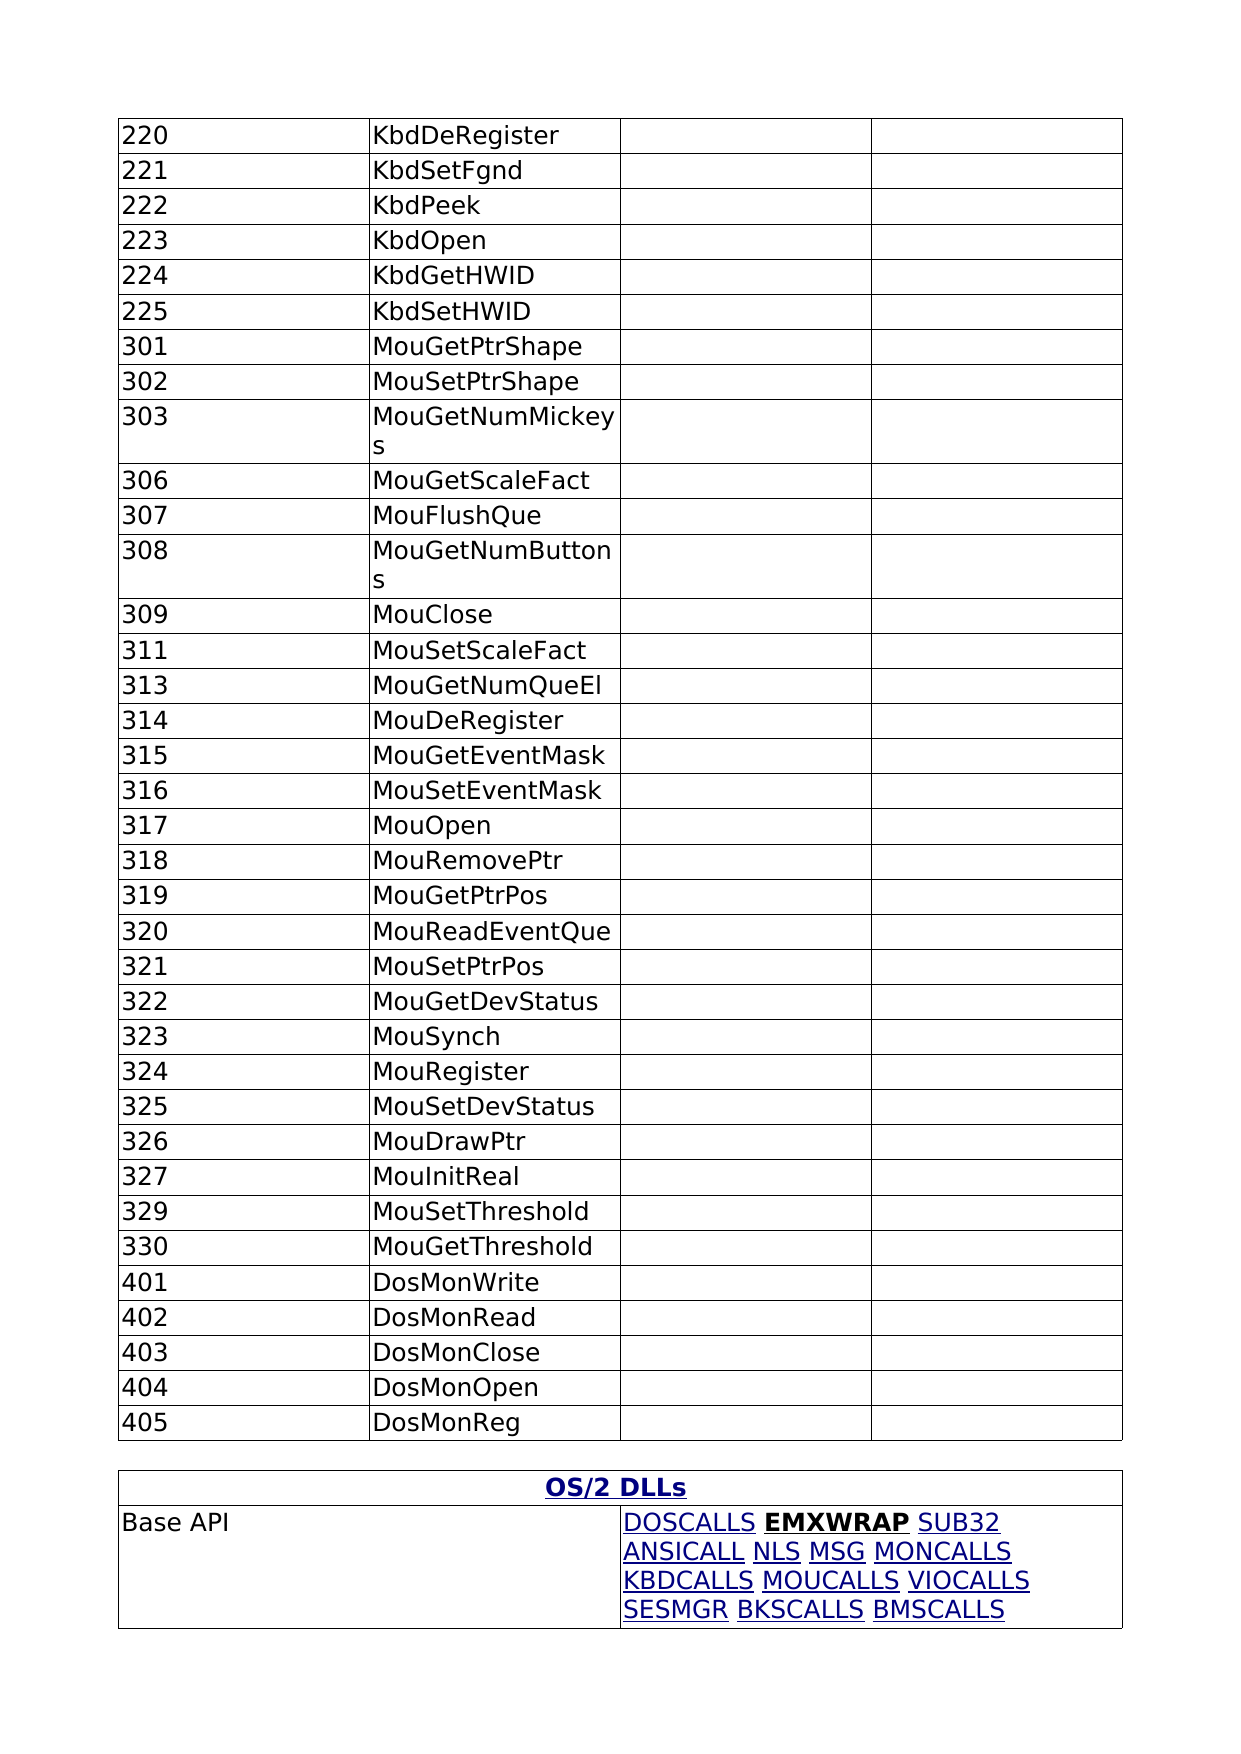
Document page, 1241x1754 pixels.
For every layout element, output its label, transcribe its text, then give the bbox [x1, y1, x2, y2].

table_cell 316 [119, 774, 369, 808]
table_cell 323 [119, 1020, 369, 1054]
table_cell 322 [119, 985, 369, 1019]
table_cell 311 [119, 634, 369, 668]
table_cell [621, 260, 871, 294]
table_cell MouSetThreshold [370, 1196, 620, 1229]
table_cell [621, 774, 871, 808]
table_cell [621, 1055, 871, 1089]
table_cell MouRemovePtr [370, 845, 620, 878]
table_cell 302 [119, 365, 369, 399]
table_cell 315 [119, 739, 369, 773]
table_cell [872, 704, 1122, 738]
table_cell [872, 669, 1122, 703]
table_cell DosMonReg [370, 1406, 620, 1440]
table_cell [621, 154, 871, 188]
table_cell 325 [119, 1090, 369, 1124]
table_cell [621, 1301, 871, 1335]
table_cell [621, 225, 871, 258]
table_cell Base API [119, 1506, 620, 1628]
table_cell MouDeRegister [370, 704, 620, 738]
table_cell [621, 669, 871, 703]
table_cell [621, 464, 871, 498]
table_cell [621, 739, 871, 773]
table_cell 324 [119, 1055, 369, 1089]
table_cell [872, 225, 1122, 258]
table_cell [872, 1336, 1122, 1370]
table_cell [872, 1196, 1122, 1229]
table_cell 330 [119, 1231, 369, 1265]
table_cell 224 [119, 260, 369, 294]
table_cell MouClose [370, 599, 620, 633]
table_cell 403 [119, 1336, 369, 1370]
table_cell MouFlushQue [370, 499, 620, 533]
table_cell [621, 499, 871, 533]
table_cell 308 [119, 535, 369, 598]
table_cell [621, 1231, 871, 1265]
table_cell [621, 119, 871, 153]
table_cell MouDrawPtr [370, 1125, 620, 1159]
table_cell MouGetNumButtons [370, 535, 620, 598]
table_cell KbdDeRegister [370, 119, 620, 153]
table_cell 313 [119, 669, 369, 703]
table_cell [621, 809, 871, 843]
table_cell 401 [119, 1266, 369, 1300]
table_cell MouGetPtrShape [370, 330, 620, 364]
table_cell 225 [119, 295, 369, 329]
table_cell DosMonWrite [370, 1266, 620, 1300]
table_cell MouGetThreshold [370, 1231, 620, 1265]
table_cell 307 [119, 499, 369, 533]
table_cell [621, 330, 871, 364]
table_cell 326 [119, 1125, 369, 1159]
table_cell [872, 1055, 1122, 1089]
table_cell [872, 880, 1122, 914]
table_cell [621, 1020, 871, 1054]
table_cell [621, 1371, 871, 1405]
table_cell KbdSetHWID [370, 295, 620, 329]
table_cell [872, 985, 1122, 1019]
table_cell [621, 704, 871, 738]
table_cell [872, 1231, 1122, 1265]
table_cell 321 [119, 950, 369, 984]
table_cell [872, 535, 1122, 598]
table_cell [872, 774, 1122, 808]
table_cell KbdGetHWID [370, 260, 620, 294]
table_cell [872, 739, 1122, 773]
table_cell MouGetNumQueEl [370, 669, 620, 703]
table_cell 404 [119, 1371, 369, 1405]
table_cell MouGetPtrPos [370, 880, 620, 914]
table_cell 329 [119, 1196, 369, 1229]
table_cell 223 [119, 225, 369, 258]
table_cell [872, 845, 1122, 878]
table_cell [872, 400, 1122, 463]
table_cell [872, 1160, 1122, 1194]
table_cell KbdOpen [370, 225, 620, 258]
table_cell KbdPeek [370, 189, 620, 223]
table_cell DosMonRead [370, 1301, 620, 1335]
table_cell [621, 1406, 871, 1440]
table_cell 221 [119, 154, 369, 188]
table_cell MouSetPtrPos [370, 950, 620, 984]
table_cell [872, 260, 1122, 294]
table_cell 405 [119, 1406, 369, 1440]
table_cell [872, 809, 1122, 843]
table_cell MouSetScaleFact [370, 634, 620, 668]
table_cell [621, 365, 871, 399]
table_cell [872, 330, 1122, 364]
table_cell KbdSetFgnd [370, 154, 620, 188]
table_cell [872, 950, 1122, 984]
table_cell [621, 189, 871, 223]
table_cell [621, 535, 871, 598]
table_cell 220 [119, 119, 369, 153]
table_cell 319 [119, 880, 369, 914]
table_cell 317 [119, 809, 369, 843]
table_cell [872, 154, 1122, 188]
table_cell MouGetEventMask [370, 739, 620, 773]
table_cell [872, 1090, 1122, 1124]
table_cell 301 [119, 330, 369, 364]
table_cell [872, 464, 1122, 498]
table_cell [621, 634, 871, 668]
table_cell [621, 295, 871, 329]
table_cell [621, 599, 871, 633]
table_cell [621, 1090, 871, 1124]
table_cell MouOpen [370, 809, 620, 843]
table_cell [621, 985, 871, 1019]
table_cell [872, 1020, 1122, 1054]
table_cell MouReadEventQue [370, 915, 620, 949]
table_cell 222 [119, 189, 369, 223]
table_cell MouGetScaleFact [370, 464, 620, 498]
table_cell [621, 1125, 871, 1159]
table_cell [872, 599, 1122, 633]
table_cell 327 [119, 1160, 369, 1194]
table_cell [872, 1266, 1122, 1300]
table_cell [621, 400, 871, 463]
table_cell MouGetNumMickeys [370, 400, 620, 463]
table_cell MouSetPtrShape [370, 365, 620, 399]
table_header OS/2 DLLs [119, 1471, 1122, 1505]
table_cell [621, 880, 871, 914]
table_cell [872, 634, 1122, 668]
table_cell [872, 1406, 1122, 1440]
table_cell [621, 1160, 871, 1194]
table_cell DOSCALLS EMXWRAP SUB32 ANSICALL NLS MSG MONCALLS KBDCALLS MOUCALLS VIOCALLS SESMGR BKSCALLS BMSCALLS [621, 1506, 1122, 1628]
table_cell DosMonOpen [370, 1371, 620, 1405]
table_cell MouRegister [370, 1055, 620, 1089]
table_cell [872, 915, 1122, 949]
table_cell [872, 1125, 1122, 1159]
table_cell 402 [119, 1301, 369, 1335]
table_cell [621, 915, 871, 949]
table_cell [872, 365, 1122, 399]
table_cell [872, 189, 1122, 223]
table_cell MouSetEventMask [370, 774, 620, 808]
table_cell MouSynch [370, 1020, 620, 1054]
table_cell [872, 295, 1122, 329]
table_cell 303 [119, 400, 369, 463]
table_cell MouGetDevStatus [370, 985, 620, 1019]
table_cell 309 [119, 599, 369, 633]
table_cell [621, 1336, 871, 1370]
table_cell [621, 1196, 871, 1229]
table_cell DosMonClose [370, 1336, 620, 1370]
table_cell MouSetDevStatus [370, 1090, 620, 1124]
table_cell 318 [119, 845, 369, 878]
table_cell 314 [119, 704, 369, 738]
table_cell 306 [119, 464, 369, 498]
table_cell [621, 845, 871, 878]
table_cell [621, 1266, 871, 1300]
table_cell [872, 119, 1122, 153]
table_cell MouInitReal [370, 1160, 620, 1194]
table_cell [872, 1371, 1122, 1405]
table_cell 320 [119, 915, 369, 949]
table_cell [872, 1301, 1122, 1335]
table_cell [621, 950, 871, 984]
table_cell [872, 499, 1122, 533]
